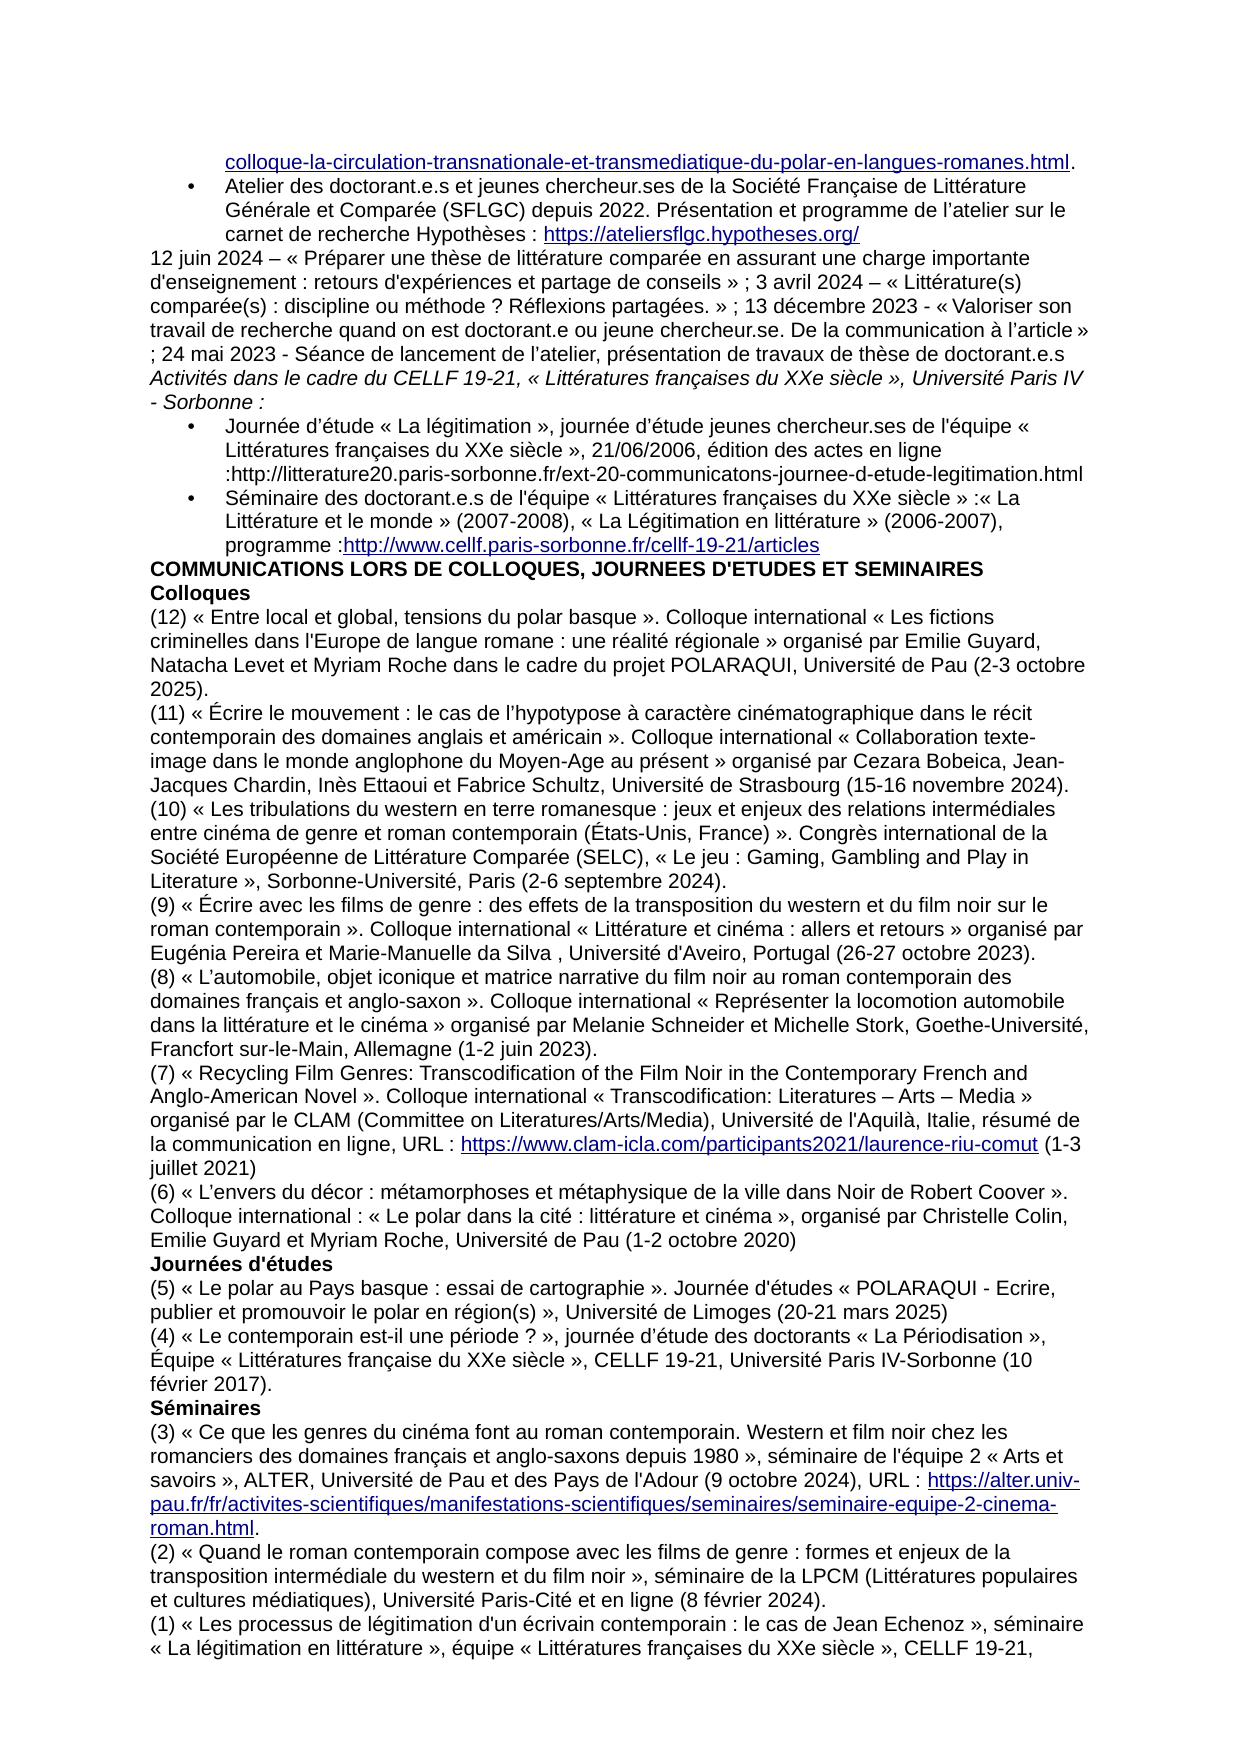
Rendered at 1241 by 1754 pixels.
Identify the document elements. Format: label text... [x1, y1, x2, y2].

list Atelier des doctorant.e.s et jeunes chercheur.ses de la Société Française de Littérature Générale et Comparée (SFLGC) depuis 2022. Présentation et programme de l’atelier sur le carnet de recherche Hypothèses : https://ateliersflgc.hypotheses.org/ [187, 174, 1090, 246]
text (3) « Ce que les genres du cinéma font au roman contemporain. Western et film noir chez les romanciers des domaines français et anglo-saxons depuis 1980 », séminaire de l'équipe 2 « Arts et savoirs », ALTER, Université de Pau et des Pays de l'Adour (9 octobre 2024), URL : https://alter.univ-pau.fr/fr/activites-scientifiques/manifestations-scientifiques/seminaires/seminaire-equipe-2-cinema-roman.html. [150, 1420, 1090, 1539]
text (6) « L’envers du décor : métamorphoses et métaphysique de la ville dans Noir de Robert Coover ». Colloque international : « Le polar dans la cité : littérature et cinéma », organisé par Christelle Colin, Emilie Guyard et Myriam Roche, Université de Pau (1-2 octobre 2020) [150, 1180, 1090, 1252]
text (4) « Le contemporain est-il une période ? », journée d’étude des doctorants « La Périodisation », Équipe « Littératures française du XXe siècle », CELLF 19-21, Université Paris IV-Sorbonne (10 février 2017). [150, 1324, 1090, 1396]
text (5) « Le polar au Pays basque : essai de cartographie ». Journée d'études « POLARAQUI - Ecrire, publier et promouvoir le polar en région(s) », Université de Limoges (20-21 mars 2025) [150, 1276, 1090, 1324]
text Séminaires [150, 1396, 1090, 1420]
text 12 juin 2024 – « Préparer une thèse de littérature comparée en assurant une charge importante d'enseignement : retours d'expériences et partage de conseils » ; 3 avril 2024 – « Littérature(s) comparée(s) : discipline ou méthode ? Réflexions partagées. » ; 13 décembre 2023 - « Valoriser son travail de recherche quand on est doctorant.e ou jeune chercheur.se. De la communication à l’article » ; 24 mai 2023 - Séance de lancement de l’atelier, présentation de travaux de thèse de doctorant.e.s [150, 246, 1090, 366]
text Activités dans le cadre du CELLF 19-21, « Littératures françaises du XXe siècle », Université Paris IV - Sorbonne : [150, 366, 1090, 413]
list colloque-la-circulation-transnationale-et-transmediatique-du-polar-en-langues-romanes.html. [187, 150, 1090, 174]
text (1) « Les processus de légitimation d'un écrivain contemporain : le cas de Jean Echenoz », séminaire « La légitimation en littérature », équipe « Littératures françaises du XXe siècle », CELLF 19-21, [150, 1611, 1090, 1659]
text (2) « Quand le roman contemporain compose avec les films de genre : formes et enjeux de la transposition intermédiale du western et du film noir », séminaire de la LPCM (Littératures populaires et cultures médiatiques), Université Paris-Cité et en ligne (8 février 2024). [150, 1539, 1090, 1611]
text (12) « Entre local et global, tensions du polar basque ». Colloque international « Les fictions criminelles dans l'Europe de langue romane : une réalité régionale » organisé par Emilie Guyard, Natacha Levet et Myriam Roche dans le cadre du projet POLARAQUI, Université de Pau (2-3 octobre 2025). [150, 605, 1090, 701]
text (10) « Les tribulations du western en terre romanesque : jeux et enjeux des relations intermédiales entre cinéma de genre et roman contemporain (États-Unis, France) ». Congrès international de la Société Européenne de Littérature Comparée (SELC), « Le jeu : Gaming, Gambling and Play in Literature », Sorbonne-Université, Paris (2-6 septembre 2024). [150, 797, 1090, 893]
list Journée d’étude « La légitimation », journée d’étude jeunes chercheur.ses de l'équipe « Littératures françaises du XXe siècle », 21/06/2006, édition des actes en ligne :http://litterature20.paris-sorbonne.fr/ext-20-communicatons-journee-d-etude-legitimation.html [187, 413, 1090, 485]
text (8) « L’automobile, objet iconique et matrice narrative du film noir au roman contemporain des domaines français et anglo-saxon ». Colloque international « Représenter la locomotion automobile dans la littérature et le cinéma » organisé par Melanie Schneider et Michelle Stork, Goethe-Université, Francfort sur-le-Main, Allemagne (1-2 juin 2023). [150, 964, 1090, 1060]
text (11) « Écrire le mouvement : le cas de l’hypotypose à caractère cinématographique dans le récit contemporain des domaines anglais et américain ». Colloque international « Collaboration texte-image dans le monde anglophone du Moyen-Age au présent » organisé par Cezara Bobeica, Jean-Jacques Chardin, Inès Ettaoui et Fabrice Schultz, Université de Strasbourg (15-16 novembre 2024). [150, 701, 1090, 797]
text Colloques [150, 581, 1090, 605]
text COMMUNICATIONS LORS DE COLLOQUES, JOURNEES D'ETUDES ET SEMINAIRES [150, 557, 1090, 581]
list Séminaire des doctorant.e.s de l'équipe « Littératures françaises du XXe siècle » :« La Littérature et le monde » (2007-2008), « La Légitimation en littérature » (2006-2007), programme :http://www.cellf.paris-sorbonne.fr/cellf-19-21/articles [187, 485, 1090, 557]
text (9) « Écrire avec les films de genre : des effets de la transposition du western et du film noir sur le roman contemporain ». Colloque international « Littérature et cinéma : allers et retours » organisé par Eugénia Pereira et Marie-Manuelle da Silva , Université d'Aveiro, Portugal (26-27 octobre 2023). [150, 893, 1090, 964]
text Journées d'études [150, 1252, 1090, 1276]
text (7) « Recycling Film Genres: Transcodification of the Film Noir in the Contemporary French and Anglo-American Novel ». Colloque international « Transcodification: Literatures – Arts – Media » organisé par le CLAM (Committee on Literatures/Arts/Media), Université de l'Aquilà, Italie, résumé de la communication en ligne, URL : https://www.clam-icla.com/participants2021/laurence-riu-comut (1-3 juillet 2021) [150, 1060, 1090, 1180]
